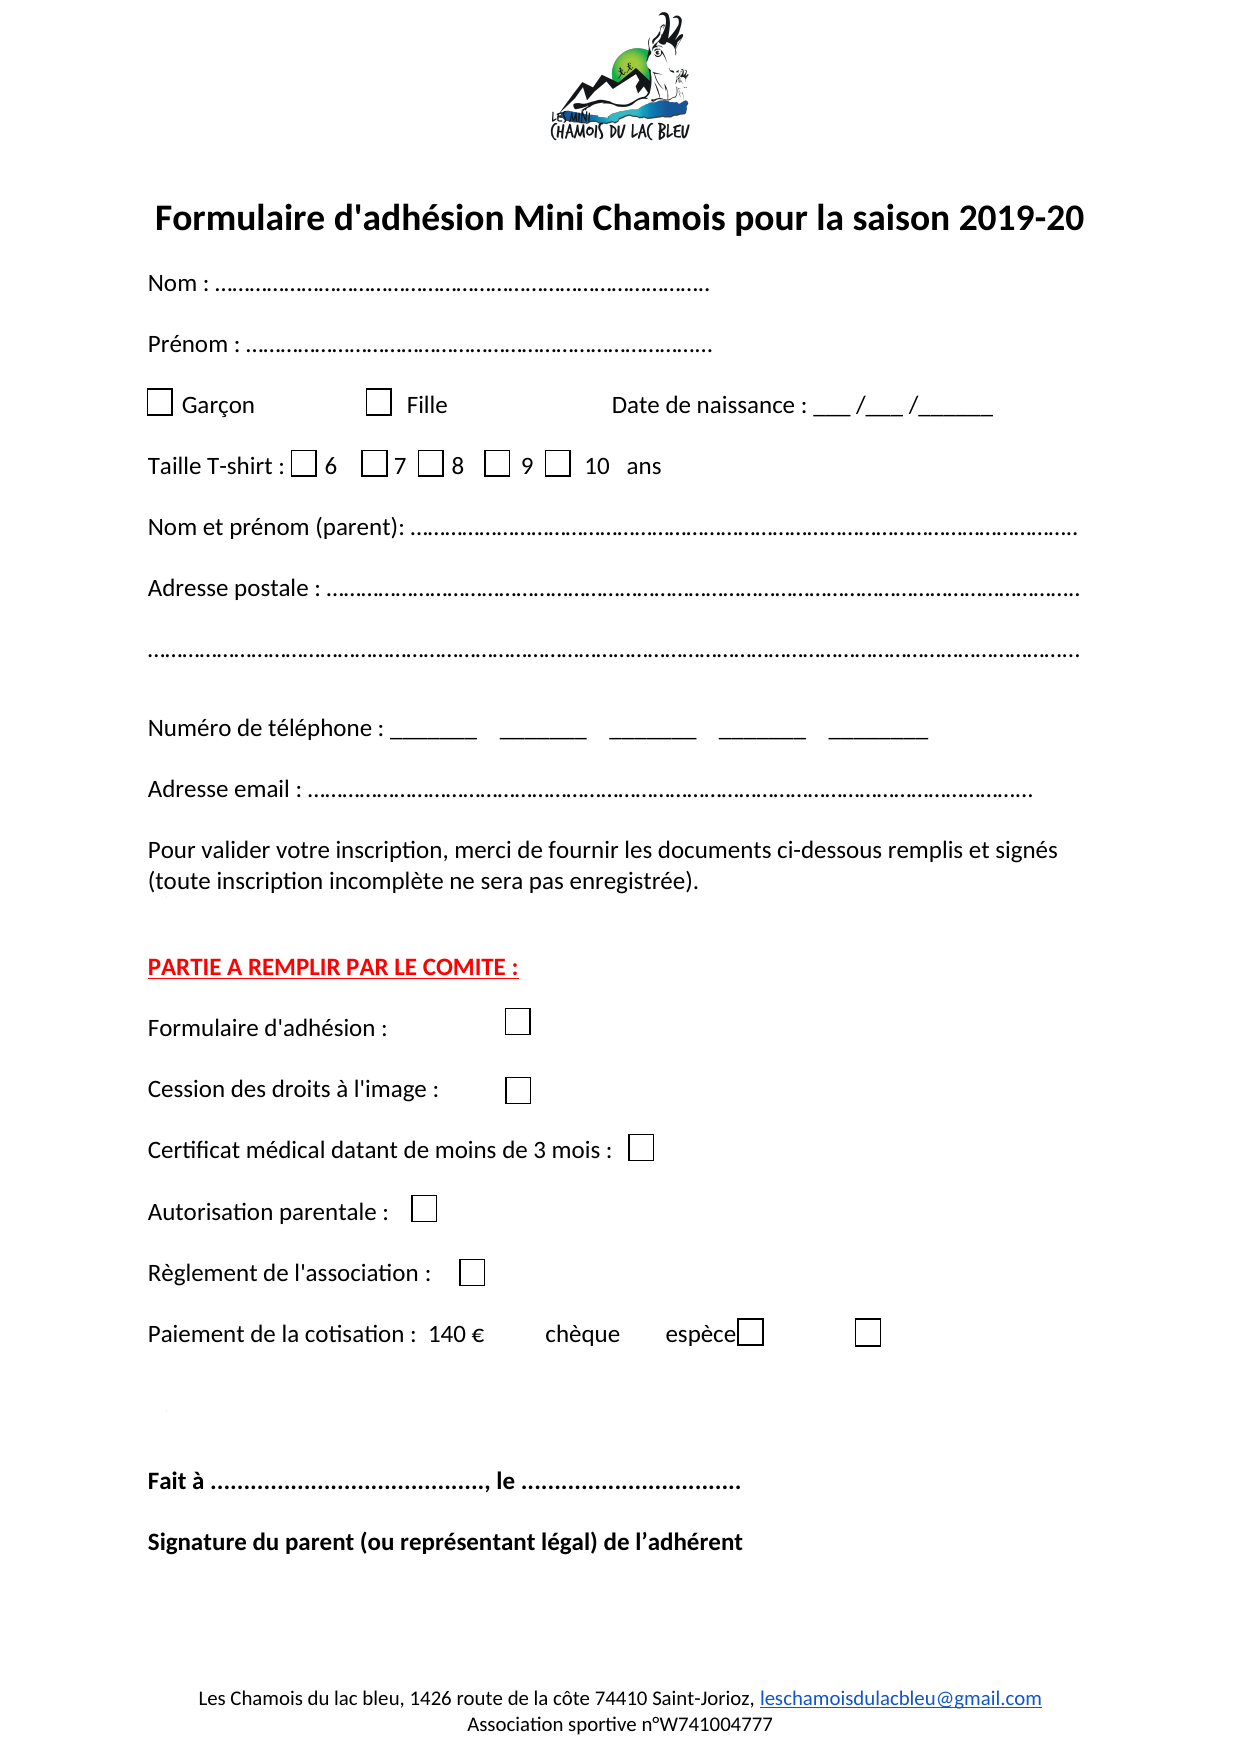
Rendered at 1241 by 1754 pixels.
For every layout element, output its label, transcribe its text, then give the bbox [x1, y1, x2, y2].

text Règlement de l'association : [148, 1257, 1093, 1287]
text Certificat médical datant de moins de 3 mois : [148, 1134, 1093, 1165]
text Nom : ………………………………………………………………………….. [148, 267, 1093, 298]
text Paiement de la cotisation : 140 € chèque espèce [148, 1318, 1093, 1348]
text PARTIE A REMPLIR PAR LE COMITE : [148, 951, 1093, 982]
text ……………………………………………………………………………………………………………………………………………... [148, 633, 1093, 664]
text Signature du parent (ou représentant légal) de l’adhérent [148, 1526, 1093, 1557]
text Fait à ........................................., le ................................. [148, 1465, 1093, 1496]
text Adresse postale : ………………………………………………………………………………………………………………….. [148, 572, 1093, 603]
text Formulaire d'adhésion Mini Chamois pour la saison 2019-20 [148, 193, 1093, 239]
text Pour valider votre inscription, merci de fournir les documents ci-dessous remplis et signés (toute inscription incomplète ne sera pas enregistrée). [148, 834, 1093, 896]
text Taille T-shirt : 6 7 8 9 10 ans [148, 450, 1093, 481]
text Garçon Fille Date de naissance : ___ /___ /______ [148, 389, 1093, 420]
text Nom et prénom (parent): …………………………………………………………………………………………………….. [148, 511, 1093, 542]
text Adresse email : ……………………………………………………………………………………………………………... [148, 773, 1093, 804]
picture [546, 8, 694, 148]
text Cession des droits à l'image : [148, 1073, 1093, 1104]
text Formulaire d'adhésion : [148, 1012, 1093, 1043]
text Autorisation parentale : [148, 1196, 1093, 1226]
text Prénom : ……………………………………………………………………... [148, 328, 1093, 359]
text Numéro de téléphone : _______ _______ _______ _______ ________ [148, 712, 1093, 743]
